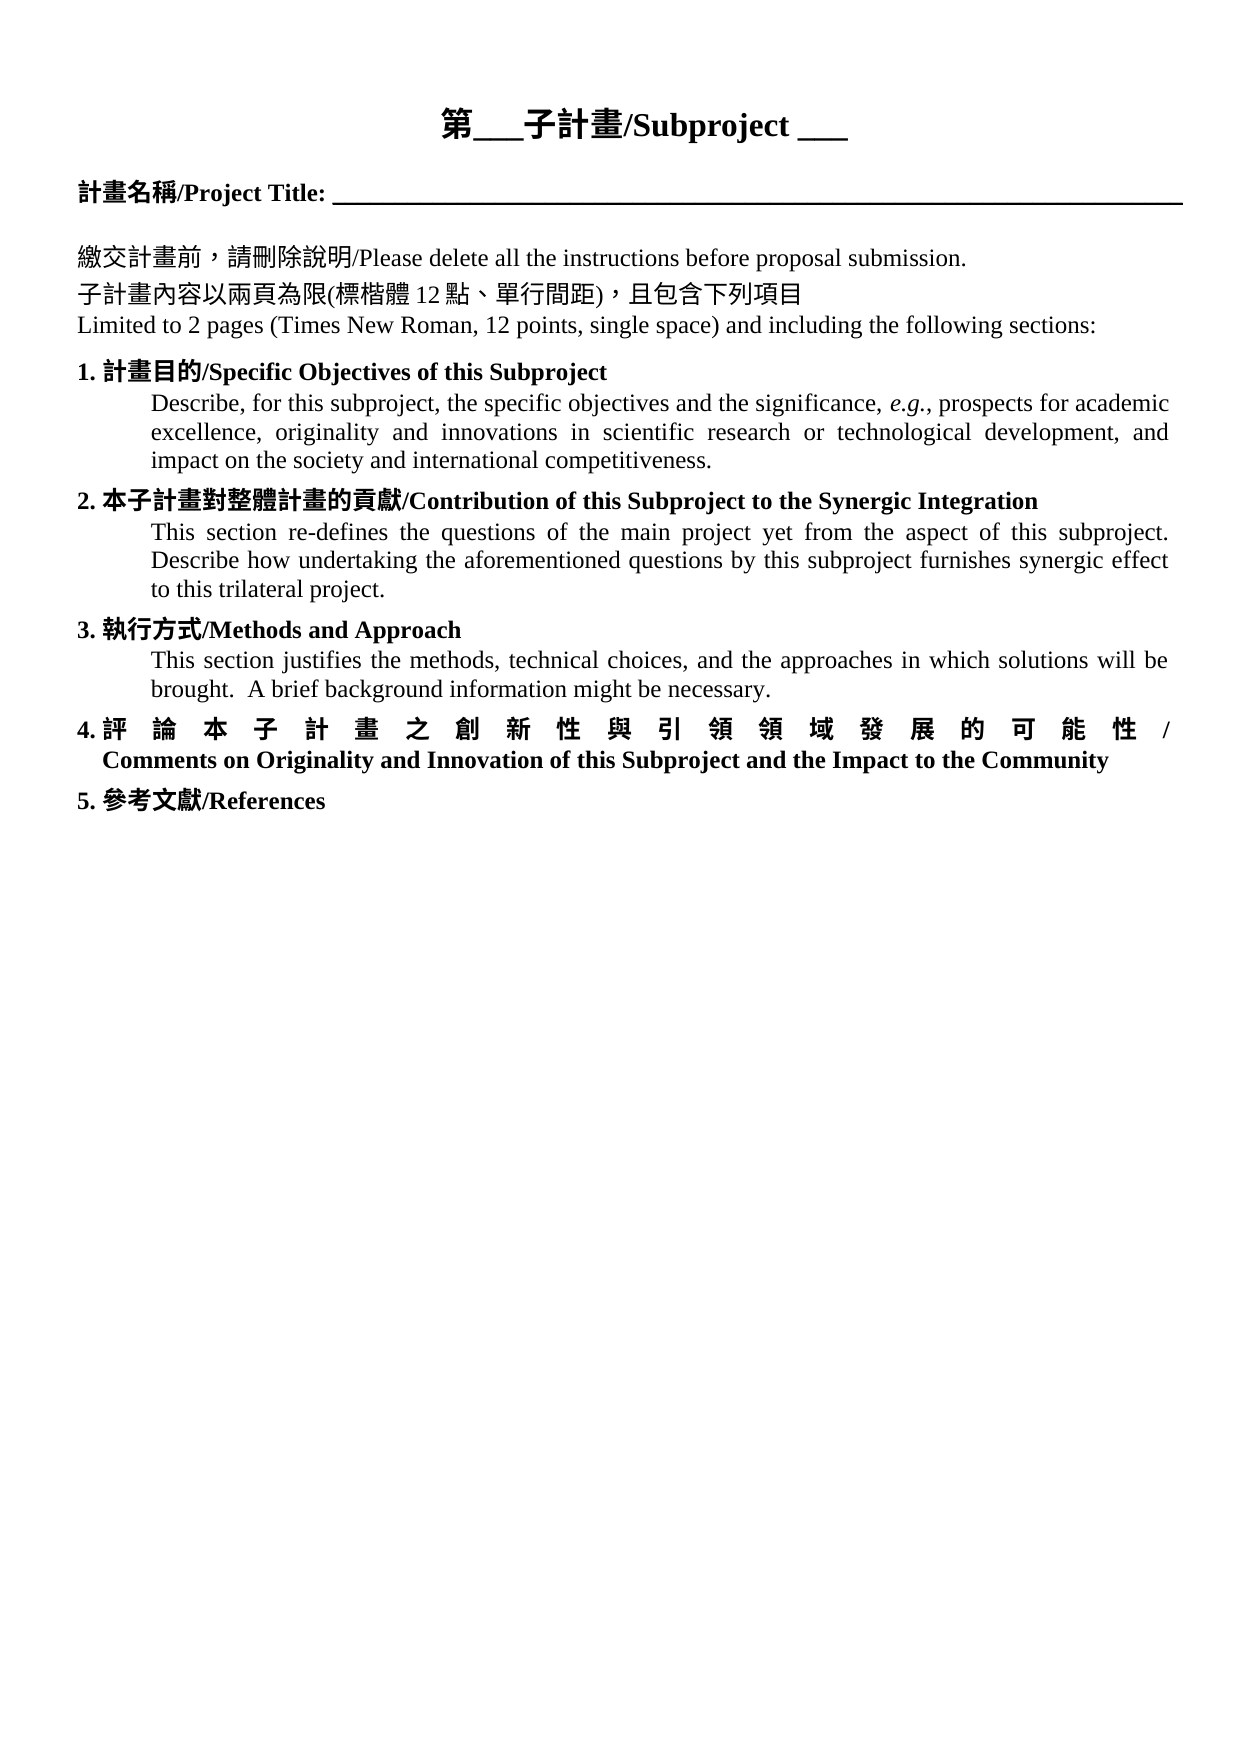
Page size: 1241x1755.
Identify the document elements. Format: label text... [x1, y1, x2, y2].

text This section re-defines the questions of the main project yet from the aspect of this subproject. Describe how undertaking the aforementioned questions by this subproject furnishes synergic effect to this trilateral project. [151, 517, 1169, 603]
text 3. 執行方式/Methods and Approach [77, 609, 1169, 645]
text 1. 計畫目的/Specific Objectives of this Subproject [77, 352, 1169, 388]
text 4. 評論本子計畫之創新性與引領領域發展的可能性/ Comments on Originality and Innovation of this Subproject and the Impact to the Community [77, 709, 1169, 774]
text 5. 參考文獻/References [77, 780, 1169, 817]
text 子計畫內容以兩頁為限(標楷體12點、單行間距)，且包含下列項目 [77, 274, 1169, 310]
text Describe, for this subproject, the specific objectives and the significance, e.g., prospects for academic excellence, originality and innovations in scientific research or technological development, and impact on the society and international competitiveness. [151, 388, 1169, 474]
text 計畫名稱/Project Title: ____________________________________________________________________ [77, 173, 1211, 209]
text Limited to 2 pages (Times New Roman, 12 points, single space) and including the following sections: [77, 310, 1169, 339]
text This section justifies the methods, technical choices, and the approaches in which solutions will be brought. A brief background information might be necessary. [151, 645, 1169, 703]
text 第___子計畫/Subproject ___ [77, 94, 1211, 147]
text 2. 本子計畫對整體計畫的貢獻/Contribution of this Subproject to the Synergic Integration [77, 480, 1169, 517]
text 繳交計畫前，請刪除說明/Please delete all the instructions before proposal submission. [77, 238, 1169, 274]
